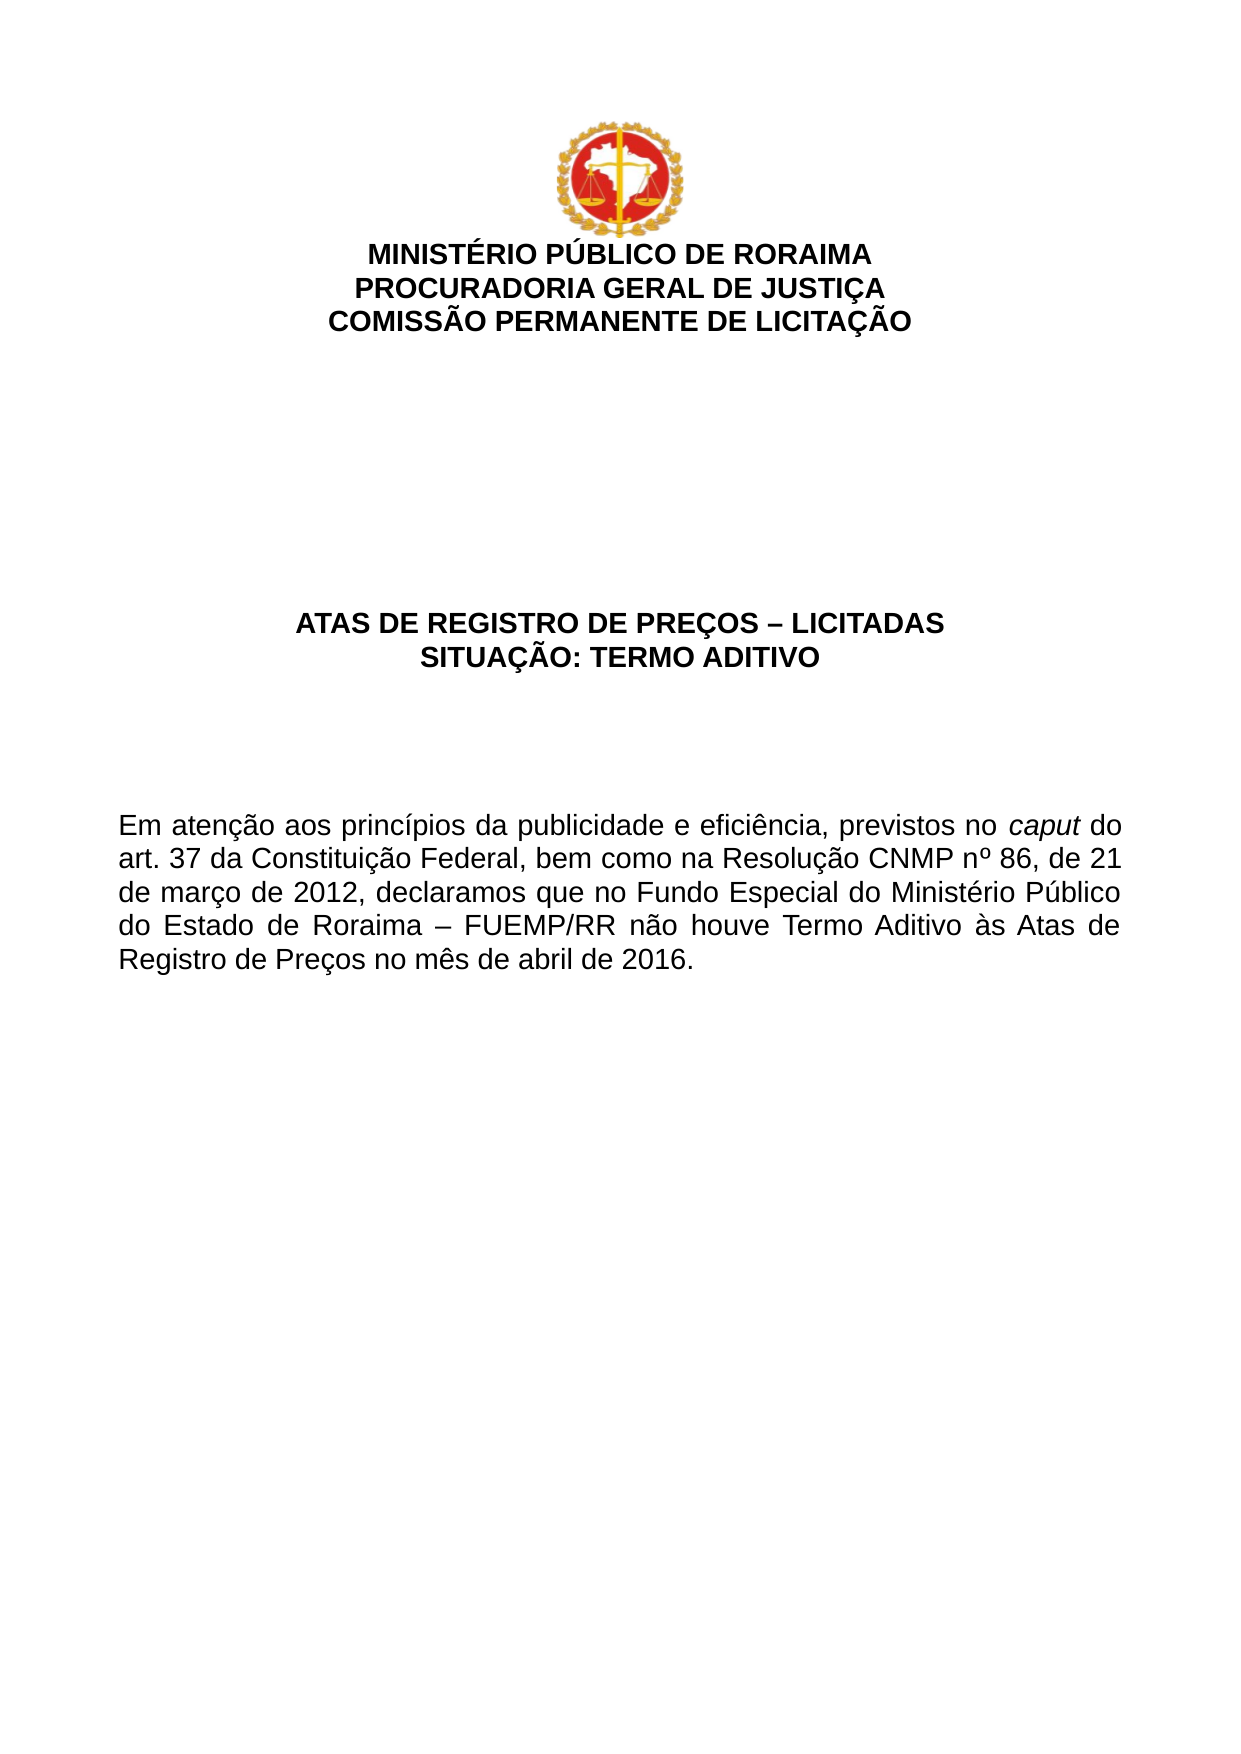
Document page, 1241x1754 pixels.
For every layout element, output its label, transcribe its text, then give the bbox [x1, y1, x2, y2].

text ATAS DE REGISTRO DE PREÇOS – LICITADAS [118, 606, 1122, 640]
picture [556, 121, 684, 238]
text MINISTÉRIO PÚBLICO DE RORAIMA [118, 118, 1122, 271]
text SITUAÇÃO: TERMO ADITIVO [118, 640, 1122, 673]
text COMISSÃO PERMANENTE DE LICITAÇÃO [118, 304, 1122, 338]
text Em atenção aos princípios da publicidade e eficiência, previstos no caput do art. 37 da Constituição Federal, bem como na Resolução CNMP nº 86, de 21 de março de 2012, declaramos que no Fundo Especial do Ministério Público do Estado de Roraima – FUEMP/RR não houve Termo Aditivo às Atas de Registro de Preços no mês de abril de 2016. [118, 807, 1122, 975]
text PROCURADORIA GERAL DE JUSTIÇA [118, 271, 1122, 304]
